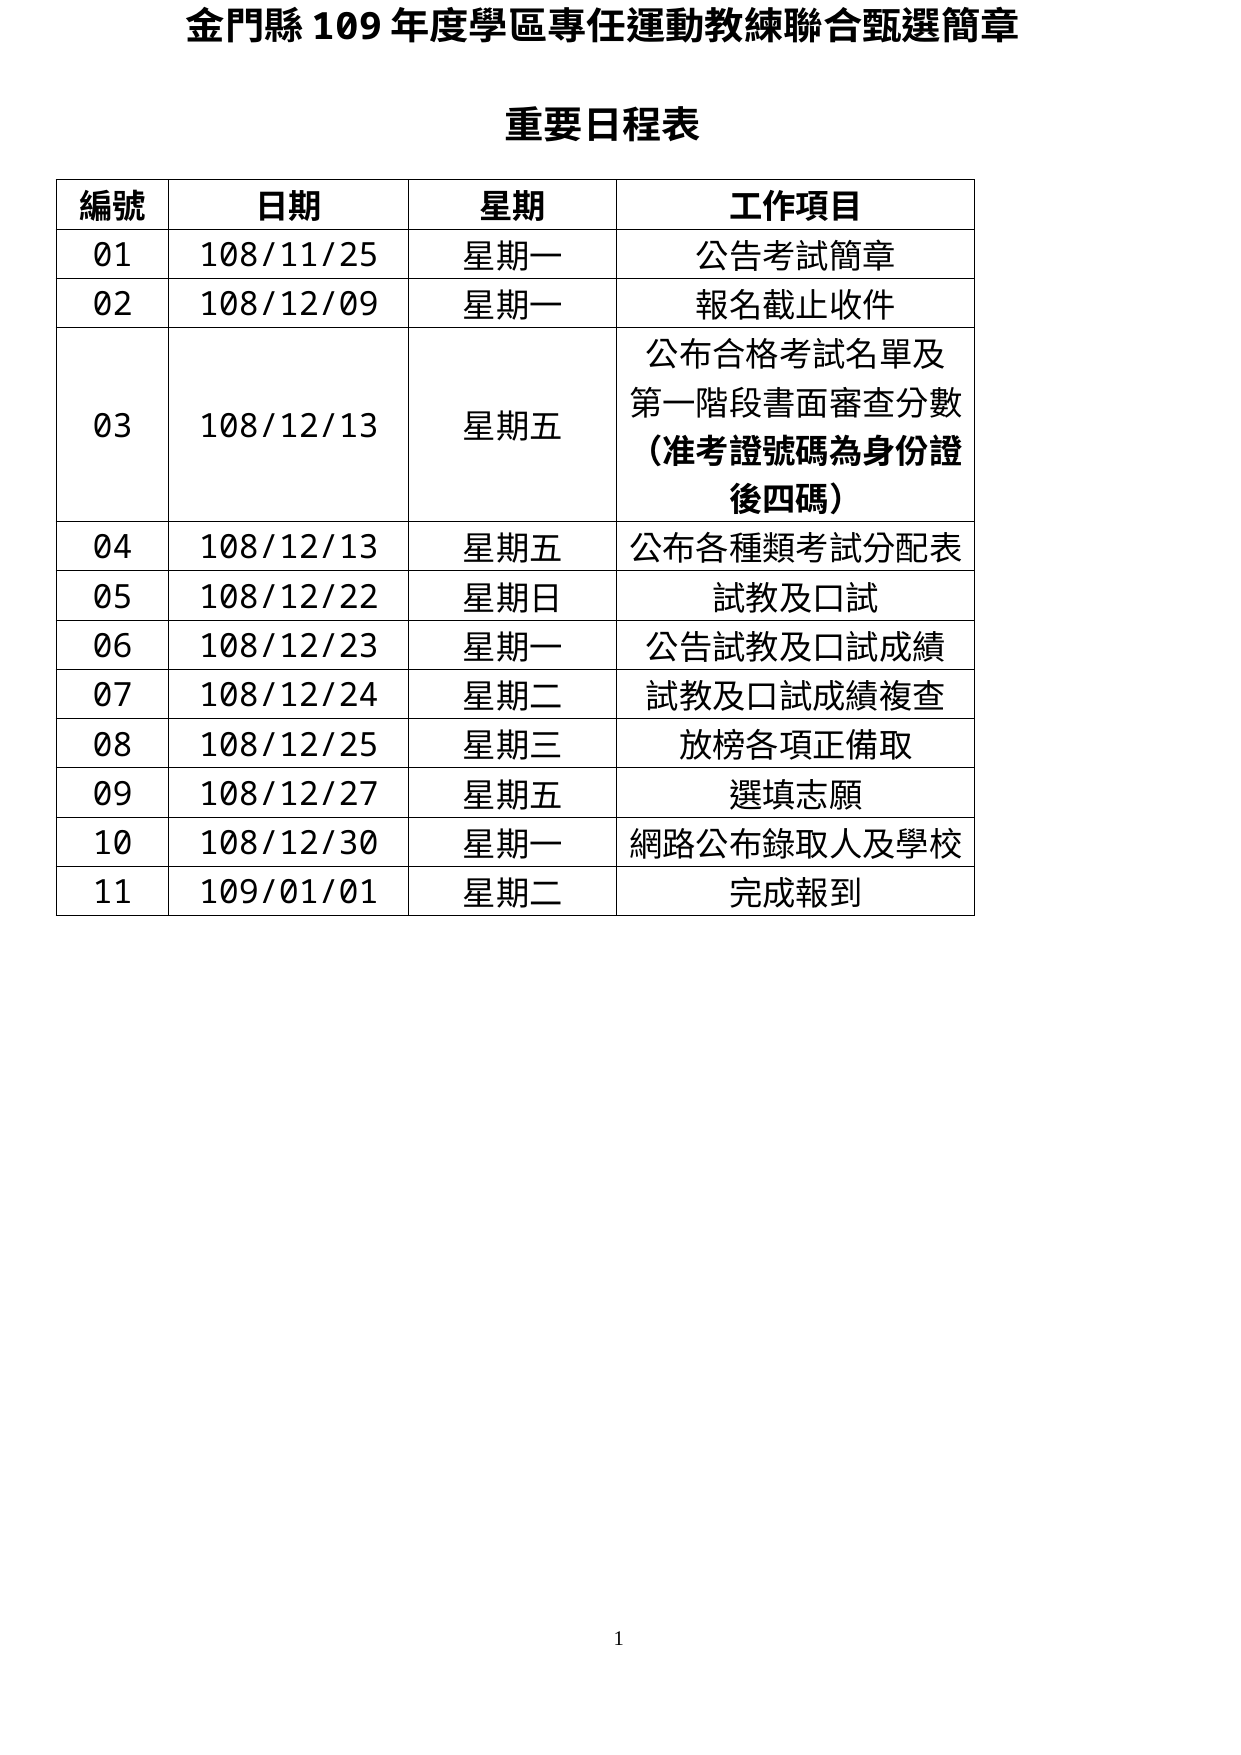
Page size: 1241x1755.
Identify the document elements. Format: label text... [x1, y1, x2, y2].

table_cell 完成報到 [617, 867, 974, 915]
text 金門縣109年度學區專任運動教練聯合甄選簡章 [56, 0, 1149, 49]
table_cell 108/12/13 [169, 328, 408, 521]
table_cell 06 [57, 621, 168, 669]
table_cell 05 [57, 571, 168, 619]
table_header 編號 [57, 180, 168, 228]
table_cell 109/01/01 [169, 867, 408, 915]
table_cell 公布各種類考試分配表 [617, 522, 974, 570]
table_cell 108/12/22 [169, 571, 408, 619]
table_cell 03 [57, 328, 168, 521]
table_cell 11 [57, 867, 168, 915]
table_header 工作項目 [617, 180, 974, 228]
table_cell 108/12/13 [169, 522, 408, 570]
text 重要日程表 [56, 99, 1149, 148]
table_cell 09 [57, 768, 168, 817]
table_cell 星期一 [409, 279, 616, 327]
table_cell 公告試教及口試成績 [617, 621, 974, 669]
table_cell 試教及口試成績複查 [617, 670, 974, 718]
table_cell 公告考試簡章 [617, 230, 974, 278]
table_cell 10 [57, 818, 168, 866]
table_cell 星期三 [409, 719, 616, 767]
table_cell 星期一 [409, 818, 616, 866]
table_cell 星期五 [409, 328, 616, 521]
table_cell 星期五 [409, 522, 616, 570]
table_cell 星期日 [409, 571, 616, 619]
table_cell 07 [57, 670, 168, 718]
table_cell 108/12/25 [169, 719, 408, 767]
table_cell 網路公布錄取人及學校 [617, 818, 974, 866]
table_cell 01 [57, 230, 168, 278]
table_cell 選填志願 [617, 768, 974, 817]
table_cell 108/12/30 [169, 818, 408, 866]
table_cell 公布合格考試名單及 第一階段書面審查分數 （准考證號碼為身份證後四碼） [617, 328, 974, 521]
table_cell 108/12/24 [169, 670, 408, 718]
table_cell 08 [57, 719, 168, 767]
table_cell 放榜各項正備取 [617, 719, 974, 767]
table_cell 試教及口試 [617, 571, 974, 619]
table_cell 108/12/23 [169, 621, 408, 669]
table_cell 108/12/27 [169, 768, 408, 817]
table_header 星期 [409, 180, 616, 228]
table_cell 星期五 [409, 768, 616, 817]
table_header 日期 [169, 180, 408, 228]
table_cell 報名截止收件 [617, 279, 974, 327]
table_cell 02 [57, 279, 168, 327]
table_cell 星期一 [409, 621, 616, 669]
table_cell 108/11/25 [169, 230, 408, 278]
table_cell 星期一 [409, 230, 616, 278]
table_cell 星期二 [409, 670, 616, 718]
table_cell 星期二 [409, 867, 616, 915]
table_cell 04 [57, 522, 168, 570]
table_cell 108/12/09 [169, 279, 408, 327]
